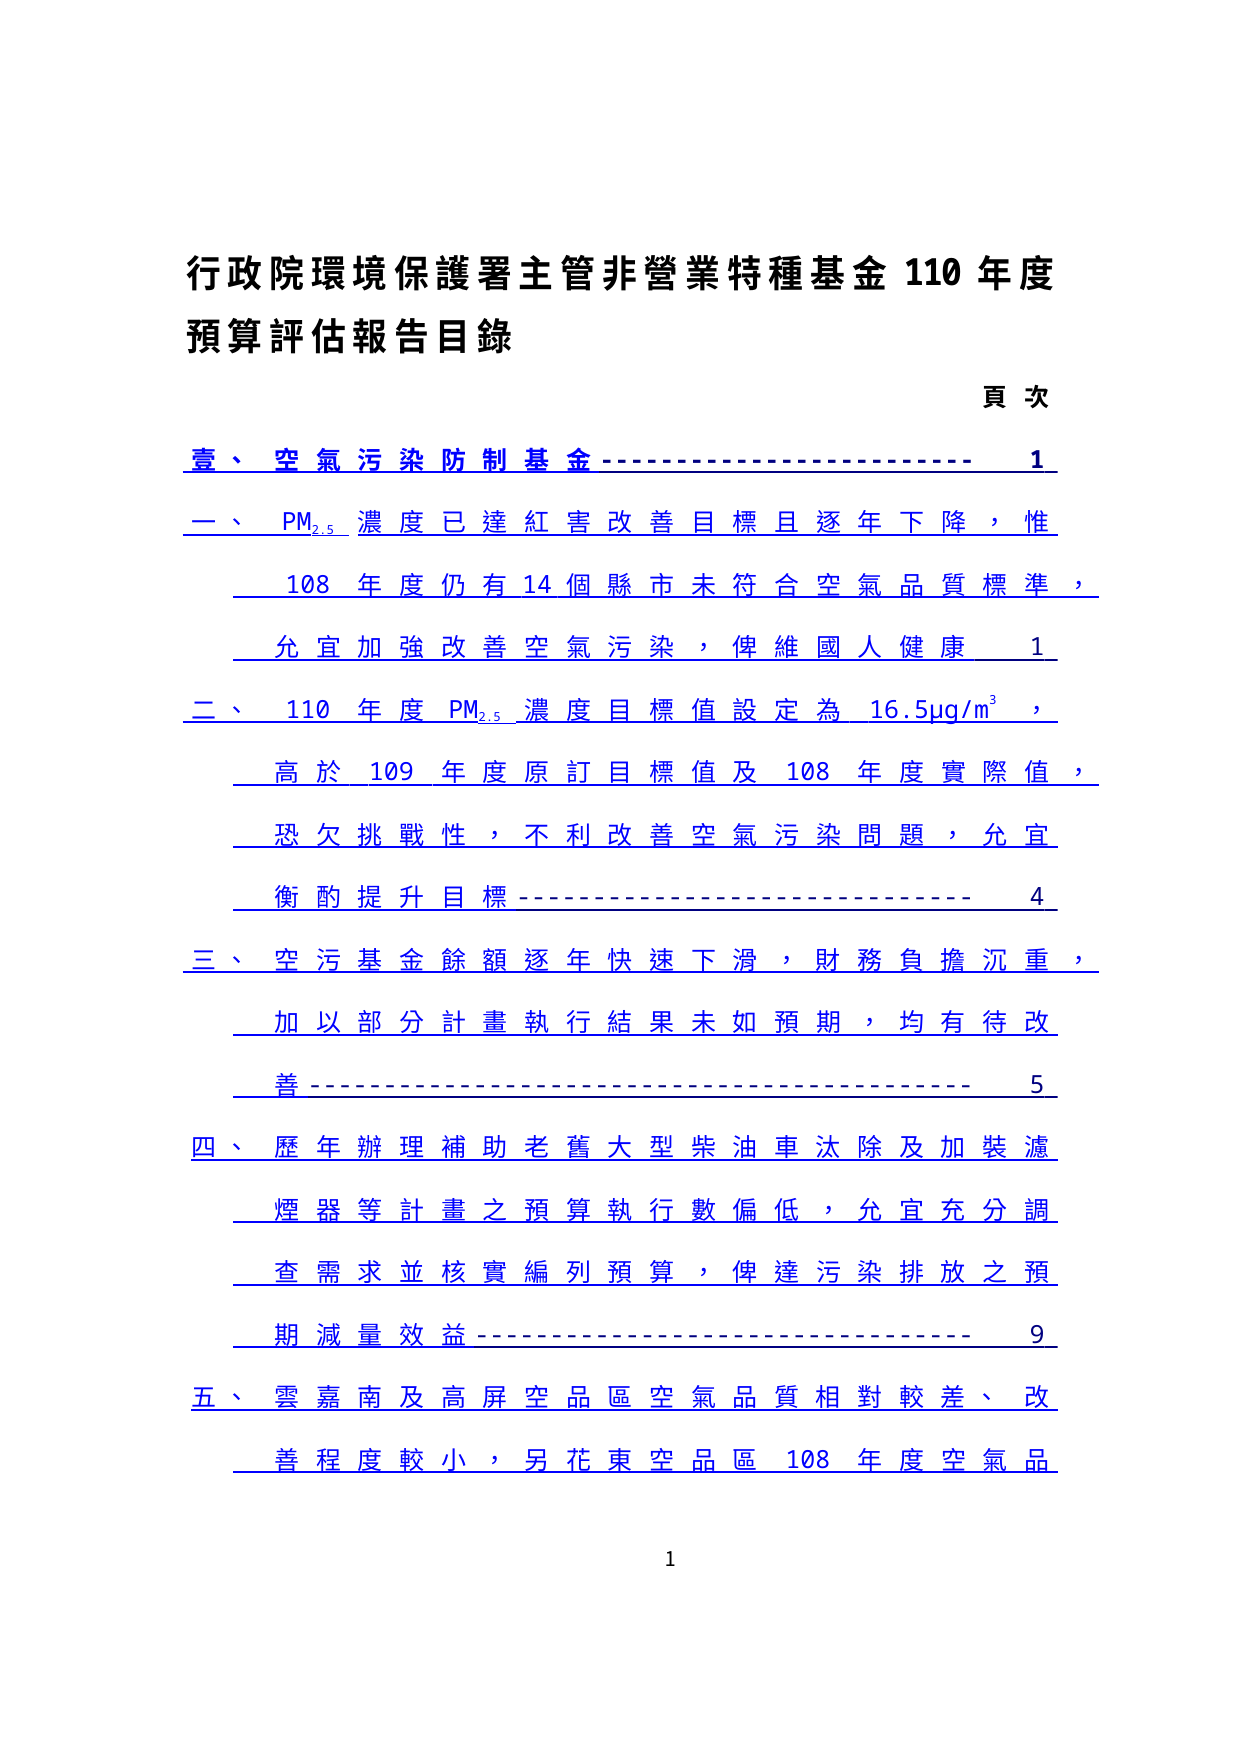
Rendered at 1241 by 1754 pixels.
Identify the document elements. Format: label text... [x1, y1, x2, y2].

text 行政院環境保護署主管非營業特種基金110年度預算評估報告目錄 [183, 229, 1058, 354]
text [183, 473, 1058, 479]
text 五、雲嘉南及高屏空品區空氣品質相對較差、改善程度較小，另花東空品區108年度空氣品 [183, 1354, 1058, 1479]
text 三、空污基金餘額逐年快速下滑，財務負擔沉重，加以部分計畫執行結果未如預期，均有待改善 5 [183, 973, 1058, 1104]
text 四、歷年辦理補助老舊大型柴油車汰除及加裝濾煙器等計畫之預算執行數偏低，允宜充分調查需求並核實編列預算，俾達污染排放之預期減量效益 9 [183, 1104, 1058, 1354]
text 二、110年度PM2.5濃度目標值設定為16.5μg/m3，高於109年度原訂目標值及108年度實際值，恐欠挑戰性，不利改善空氣污染問題，允宜衡酌提升目標 4 [183, 667, 1058, 917]
text 一、PM2.5濃度已達紅害改善目標且逐年下降，惟108年度仍有14個縣市未符合空氣品質標準，允宜加強改善空氣污染，俾維國人健康 1 [183, 479, 1058, 667]
text 三、空污基金餘額逐年快速下滑，財務負擔沉重，加以部分計畫執行結果未如預期，均有待改善 5 [183, 917, 1058, 971]
text 壹、空氣污染防制基金 1 [183, 417, 1058, 471]
text 頁次 [183, 354, 1058, 417]
